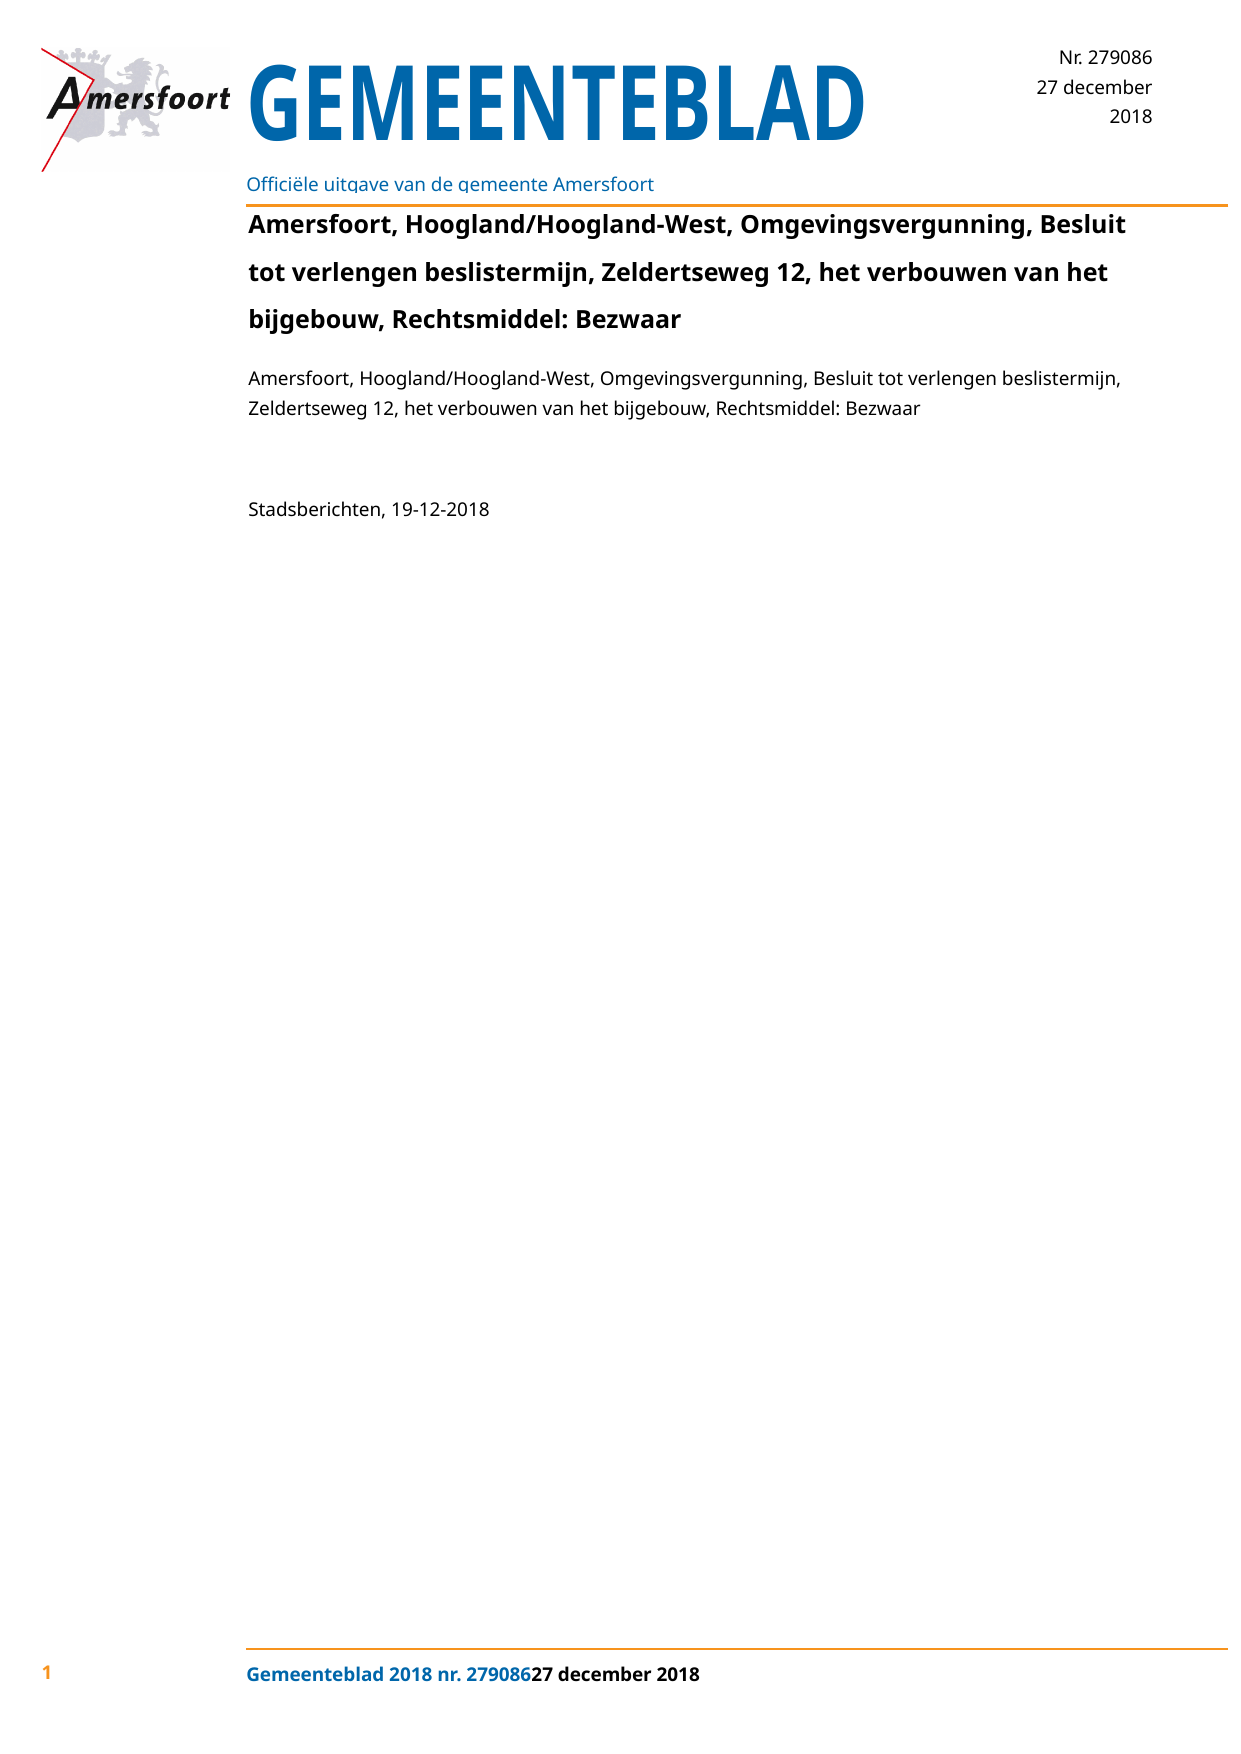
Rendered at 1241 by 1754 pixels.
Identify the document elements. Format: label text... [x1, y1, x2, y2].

text Amersfoort, Hoogland/Hoogland-West, Omgevingsvergunning, Besluit tot verlengen beslistermijn, Zeldertseweg 12, het verbouwen van het bijgebouw, Rechtsmiddel: Bezwaar [248, 207, 1152, 336]
picture [41, 47, 231, 172]
text Amersfoort, Hoogland/Hoogland-West, Omgevingsvergunning, Besluit tot verlengen beslistermijn, Zeldertseweg 12, het verbouwen van het bijgebouw, Rechtsmiddel: Bezwaar [248, 366, 1152, 421]
text Stadsberichten, 19-12-2018 [248, 496, 1152, 522]
